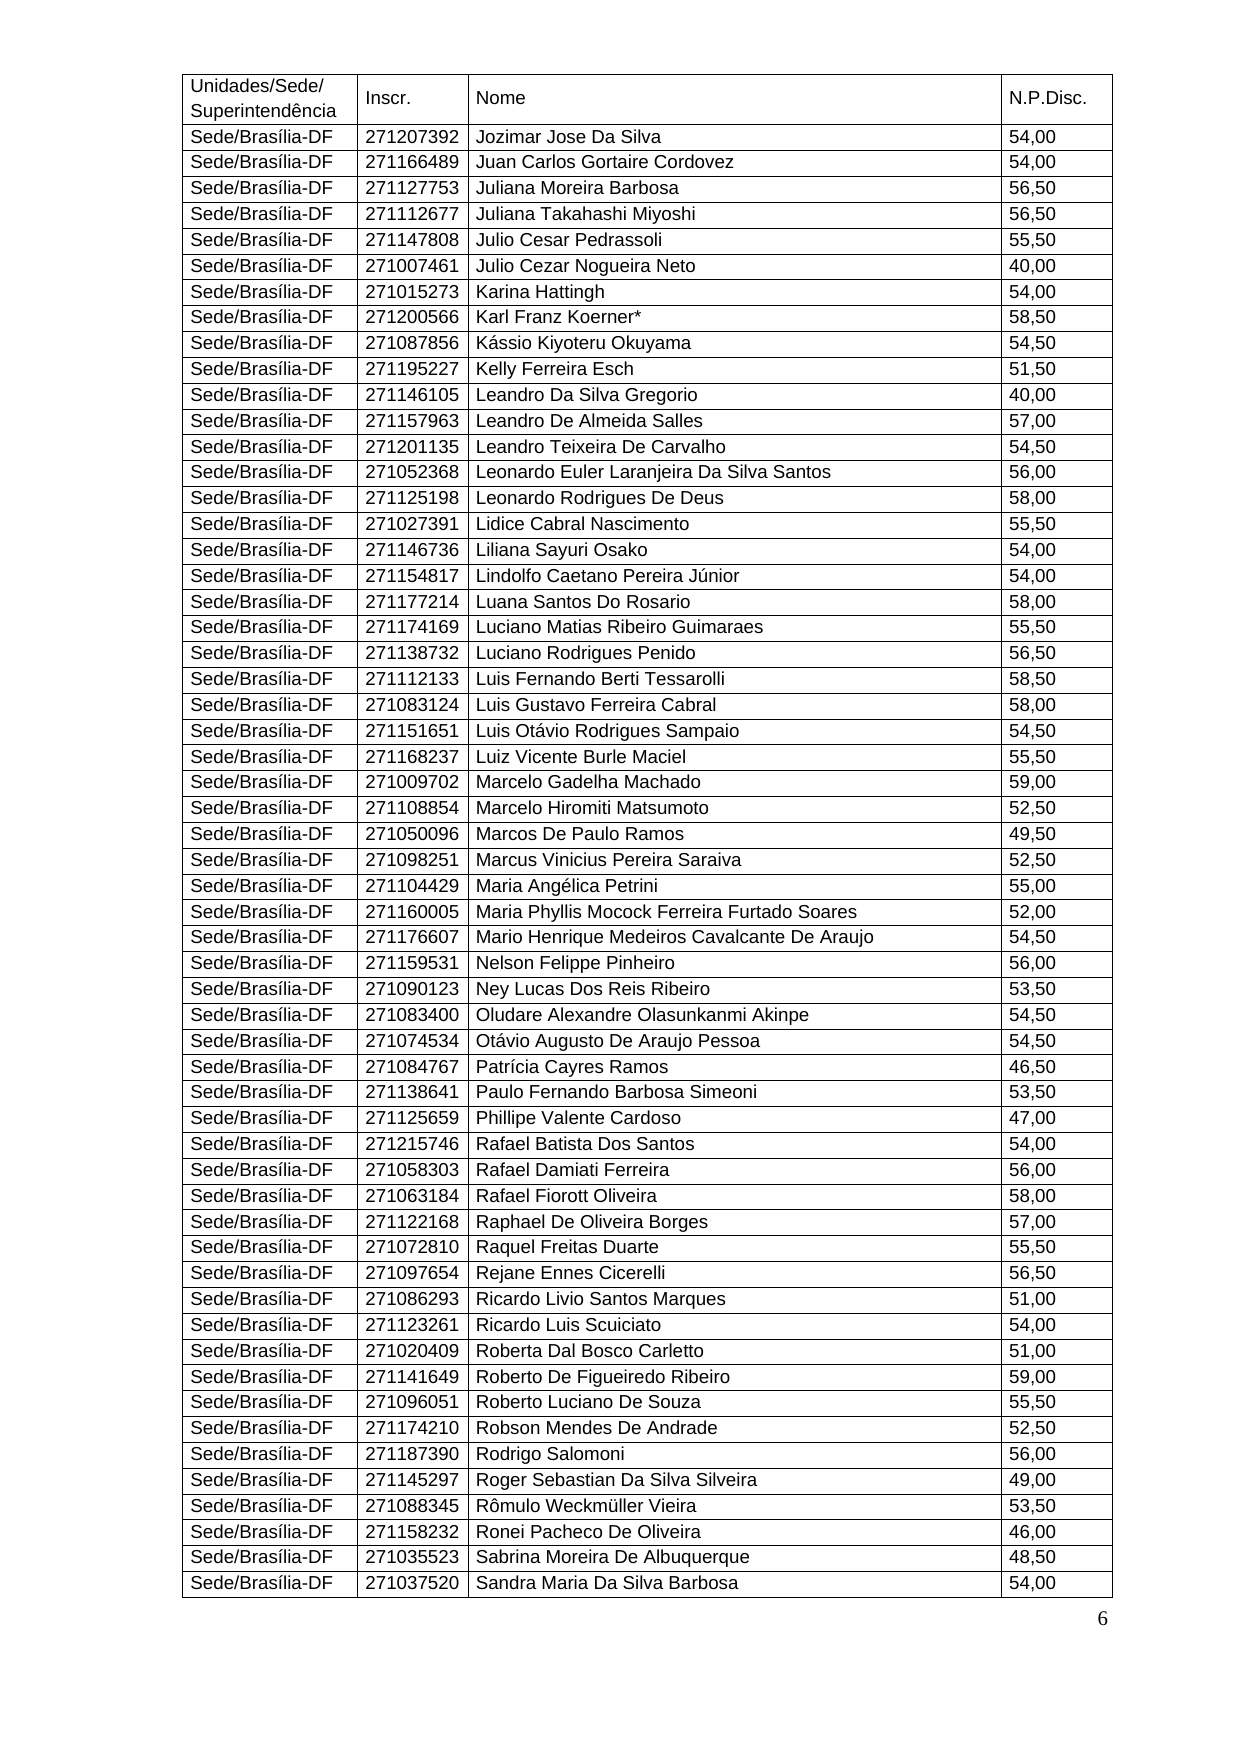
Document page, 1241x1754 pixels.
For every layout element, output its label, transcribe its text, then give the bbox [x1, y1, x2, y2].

table_cell 54,00 [1002, 125, 1112, 150]
table_cell 53,50 [1002, 978, 1112, 1003]
table_cell 53,50 [1002, 1495, 1112, 1519]
table_cell Ricardo Livio Santos Marques [469, 1288, 1001, 1313]
table_cell Robson Mendes De Andrade [469, 1417, 1001, 1442]
table_cell Sede/Brasília-DF [183, 410, 357, 434]
table_cell Lidice Cabral Nascimento [469, 513, 1001, 538]
table_cell 55,50 [1002, 513, 1112, 538]
table_cell Kássio Kiyoteru Okuyama [469, 332, 1001, 357]
table_cell 271123261 [358, 1314, 468, 1338]
table_cell Sede/Brasília-DF [183, 745, 357, 770]
table_cell Rodrigo Salomoni [469, 1443, 1001, 1468]
table_cell Rafael Batista Dos Santos [469, 1133, 1001, 1158]
table_header Unidades/Sede/ Superintendência [183, 75, 357, 124]
table_cell 54,50 [1002, 435, 1112, 460]
table_cell Sede/Brasília-DF [183, 177, 357, 202]
table_cell 271157963 [358, 410, 468, 434]
table_cell 54,50 [1002, 332, 1112, 357]
table_cell 54,00 [1002, 280, 1112, 305]
table_cell Sede/Brasília-DF [183, 1185, 357, 1209]
table_cell Sede/Brasília-DF [183, 952, 357, 977]
table_cell 56,00 [1002, 952, 1112, 977]
table_cell 40,00 [1002, 384, 1112, 408]
table_cell 56,50 [1002, 1262, 1112, 1287]
table_cell 56,50 [1002, 642, 1112, 667]
table_cell Leonardo Euler Laranjeira Da Silva Santos [469, 461, 1001, 486]
table_cell Luis Fernando Berti Tessarolli [469, 668, 1001, 693]
table_cell 54,00 [1002, 1314, 1112, 1338]
table_cell Juliana Takahashi Miyoshi [469, 203, 1001, 228]
table_cell 271015273 [358, 280, 468, 305]
table_cell 57,00 [1002, 1210, 1112, 1235]
table_cell Sede/Brasília-DF [183, 1365, 357, 1390]
table_cell Sede/Brasília-DF [183, 1236, 357, 1261]
table_cell Sede/Brasília-DF [183, 1262, 357, 1287]
table_cell 54,00 [1002, 1572, 1112, 1597]
table_cell 271122168 [358, 1210, 468, 1235]
table_cell 271007461 [358, 255, 468, 279]
table_cell Sede/Brasília-DF [183, 280, 357, 305]
table_header N.P.Disc. [1002, 75, 1112, 124]
table_cell Roger Sebastian Da Silva Silveira [469, 1469, 1001, 1493]
table_cell 271141649 [358, 1365, 468, 1390]
table_cell 271177214 [358, 590, 468, 615]
table_cell Sede/Brasília-DF [183, 1417, 357, 1442]
table_cell 271086293 [358, 1288, 468, 1313]
table_cell 271207392 [358, 125, 468, 150]
table_cell Sede/Brasília-DF [183, 1107, 357, 1132]
table_cell 271187390 [358, 1443, 468, 1468]
table_cell 271174169 [358, 616, 468, 641]
table_cell 55,50 [1002, 745, 1112, 770]
table_cell 47,00 [1002, 1107, 1112, 1132]
table_cell Sede/Brasília-DF [183, 875, 357, 899]
table_cell Sede/Brasília-DF [183, 1443, 357, 1468]
table_cell 58,00 [1002, 1185, 1112, 1209]
table_cell Sede/Brasília-DF [183, 616, 357, 641]
table_cell 271083124 [358, 694, 468, 718]
table_cell Rafael Fiorott Oliveira [469, 1185, 1001, 1209]
table_cell 271174210 [358, 1417, 468, 1442]
table_cell Raphael De Oliveira Borges [469, 1210, 1001, 1235]
table_cell 56,50 [1002, 177, 1112, 202]
table_cell 271084767 [358, 1055, 468, 1080]
table_cell Leandro De Almeida Salles [469, 410, 1001, 434]
table_cell Luciano Rodrigues Penido [469, 642, 1001, 667]
table_cell Sede/Brasília-DF [183, 668, 357, 693]
table_cell Luciano Matias Ribeiro Guimaraes [469, 616, 1001, 641]
table_cell 48,50 [1002, 1546, 1112, 1571]
table_cell Sede/Brasília-DF [183, 590, 357, 615]
table_cell Sede/Brasília-DF [183, 151, 357, 176]
table_cell 271146105 [358, 384, 468, 408]
table_cell 55,50 [1002, 1391, 1112, 1416]
table_cell Sede/Brasília-DF [183, 1159, 357, 1183]
table_header Inscr. [358, 75, 468, 124]
table_cell Marcelo Gadelha Machado [469, 771, 1001, 796]
table_cell 271098251 [358, 849, 468, 873]
table_cell Sede/Brasília-DF [183, 229, 357, 253]
table_cell 49,50 [1002, 823, 1112, 848]
table_cell Marcus Vinicius Pereira Saraiva [469, 849, 1001, 873]
table_cell Liliana Sayuri Osako [469, 539, 1001, 563]
table_cell 58,50 [1002, 668, 1112, 693]
table_cell 58,00 [1002, 487, 1112, 512]
table_cell 271037520 [358, 1572, 468, 1597]
table_cell 54,00 [1002, 151, 1112, 176]
table_cell Sede/Brasília-DF [183, 1004, 357, 1028]
table_cell 59,00 [1002, 771, 1112, 796]
table_cell Sede/Brasília-DF [183, 823, 357, 848]
table_cell Sede/Brasília-DF [183, 1495, 357, 1519]
table_cell 271125659 [358, 1107, 468, 1132]
table_cell Sede/Brasília-DF [183, 358, 357, 383]
table_cell Sede/Brasília-DF [183, 125, 357, 150]
table_cell 271154817 [358, 565, 468, 589]
table_cell Sede/Brasília-DF [183, 642, 357, 667]
table_cell Maria Phyllis Mocock Ferreira Furtado Soares [469, 900, 1001, 925]
table_cell Sede/Brasília-DF [183, 900, 357, 925]
table_cell 271201135 [358, 435, 468, 460]
table_cell Ronei Pacheco De Oliveira [469, 1520, 1001, 1545]
table_cell Sede/Brasília-DF [183, 1081, 357, 1106]
table_cell 52,50 [1002, 797, 1112, 822]
table_cell 55,50 [1002, 229, 1112, 253]
table_cell Sede/Brasília-DF [183, 255, 357, 279]
table_cell Sede/Brasília-DF [183, 926, 357, 951]
table_cell 52,50 [1002, 849, 1112, 873]
table_cell 55,00 [1002, 875, 1112, 899]
table_cell Leandro Teixeira De Carvalho [469, 435, 1001, 460]
table_cell 271112133 [358, 668, 468, 693]
table_cell Sede/Brasília-DF [183, 332, 357, 357]
table_cell 271052368 [358, 461, 468, 486]
table_cell 271035523 [358, 1546, 468, 1571]
table_cell 52,50 [1002, 1417, 1112, 1442]
table_cell Roberta Dal Bosco Carletto [469, 1340, 1001, 1364]
table_cell Lindolfo Caetano Pereira Júnior [469, 565, 1001, 589]
table_cell Sede/Brasília-DF [183, 849, 357, 873]
table_cell Ricardo Luis Scuiciato [469, 1314, 1001, 1338]
table_cell Mario Henrique Medeiros Cavalcante De Araujo [469, 926, 1001, 951]
table_cell 51,00 [1002, 1288, 1112, 1313]
table_cell 54,50 [1002, 720, 1112, 744]
table_cell 54,50 [1002, 926, 1112, 951]
table_cell Sede/Brasília-DF [183, 306, 357, 331]
table_cell 271151651 [358, 720, 468, 744]
table_cell 40,00 [1002, 255, 1112, 279]
table_cell 271125198 [358, 487, 468, 512]
table_cell 56,50 [1002, 203, 1112, 228]
table_cell Marcos De Paulo Ramos [469, 823, 1001, 848]
table_cell Sede/Brasília-DF [183, 1314, 357, 1338]
table_cell 54,00 [1002, 539, 1112, 563]
table_cell Rejane Ennes Cicerelli [469, 1262, 1001, 1287]
table_cell 271088345 [358, 1495, 468, 1519]
table_cell 271160005 [358, 900, 468, 925]
table_cell 271145297 [358, 1469, 468, 1493]
table_cell Sede/Brasília-DF [183, 513, 357, 538]
table_cell 271108854 [358, 797, 468, 822]
table_cell 271168237 [358, 745, 468, 770]
table_cell Sede/Brasília-DF [183, 203, 357, 228]
table_cell 271009702 [358, 771, 468, 796]
table_cell 54,00 [1002, 565, 1112, 589]
table_cell Kelly Ferreira Esch [469, 358, 1001, 383]
table_cell 56,00 [1002, 461, 1112, 486]
table_cell 271072810 [358, 1236, 468, 1261]
table_header Nome [469, 75, 1001, 124]
table_cell Rômulo Weckmüller Vieira [469, 1495, 1001, 1519]
table_cell 58,00 [1002, 694, 1112, 718]
table_cell Otávio Augusto De Araujo Pessoa [469, 1030, 1001, 1054]
table_cell Sede/Brasília-DF [183, 1055, 357, 1080]
table_cell Oludare Alexandre Olasunkanmi Akinpe [469, 1004, 1001, 1028]
table_cell Luiz Vicente Burle Maciel [469, 745, 1001, 770]
table_cell Ney Lucas Dos Reis Ribeiro [469, 978, 1001, 1003]
table_cell 51,50 [1002, 358, 1112, 383]
table_cell Sede/Brasília-DF [183, 1340, 357, 1364]
table_cell 271058303 [358, 1159, 468, 1183]
table_cell 271097654 [358, 1262, 468, 1287]
table_cell 271112677 [358, 203, 468, 228]
table_cell 271020409 [358, 1340, 468, 1364]
table_cell 271074534 [358, 1030, 468, 1054]
table_cell Sede/Brasília-DF [183, 1572, 357, 1597]
table_cell 271087856 [358, 332, 468, 357]
table_cell 271127753 [358, 177, 468, 202]
table_cell Roberto Luciano De Souza [469, 1391, 1001, 1416]
table_cell 56,00 [1002, 1159, 1112, 1183]
table_cell 53,50 [1002, 1081, 1112, 1106]
table_cell 58,00 [1002, 590, 1112, 615]
table_cell Nelson Felippe Pinheiro [469, 952, 1001, 977]
table_cell 54,00 [1002, 1133, 1112, 1158]
table_cell Julio Cezar Nogueira Neto [469, 255, 1001, 279]
table_cell 52,00 [1002, 900, 1112, 925]
table_cell 59,00 [1002, 1365, 1112, 1390]
table_cell Karina Hattingh [469, 280, 1001, 305]
table_cell Juliana Moreira Barbosa [469, 177, 1001, 202]
table_cell Jozimar Jose Da Silva [469, 125, 1001, 150]
table_cell 271138641 [358, 1081, 468, 1106]
table_cell 271176607 [358, 926, 468, 951]
table_cell 55,50 [1002, 616, 1112, 641]
table_cell Raquel Freitas Duarte [469, 1236, 1001, 1261]
table_cell 46,50 [1002, 1055, 1112, 1080]
table_cell Sede/Brasília-DF [183, 565, 357, 589]
table_cell Sede/Brasília-DF [183, 1133, 357, 1158]
table_cell 55,50 [1002, 1236, 1112, 1261]
table_cell Rafael Damiati Ferreira [469, 1159, 1001, 1183]
table_cell Sede/Brasília-DF [183, 797, 357, 822]
table_cell 54,50 [1002, 1030, 1112, 1054]
table_cell Marcelo Hiromiti Matsumoto [469, 797, 1001, 822]
table_cell 46,00 [1002, 1520, 1112, 1545]
table_cell Juan Carlos Gortaire Cordovez [469, 151, 1001, 176]
table_cell Sede/Brasília-DF [183, 435, 357, 460]
table_cell Sabrina Moreira De Albuquerque [469, 1546, 1001, 1571]
table_cell 271166489 [358, 151, 468, 176]
table_cell 271158232 [358, 1520, 468, 1545]
table_cell 271096051 [358, 1391, 468, 1416]
table_cell Sede/Brasília-DF [183, 978, 357, 1003]
table_cell Sede/Brasília-DF [183, 461, 357, 486]
table_cell Roberto De Figueiredo Ribeiro [469, 1365, 1001, 1390]
table_cell Sede/Brasília-DF [183, 771, 357, 796]
table_cell 58,50 [1002, 306, 1112, 331]
table_cell Sede/Brasília-DF [183, 1520, 357, 1545]
table_cell Sede/Brasília-DF [183, 1030, 357, 1054]
table_cell 271200566 [358, 306, 468, 331]
table_cell Sede/Brasília-DF [183, 720, 357, 744]
table_cell Sede/Brasília-DF [183, 539, 357, 563]
table_cell 57,00 [1002, 410, 1112, 434]
table_cell 271104429 [358, 875, 468, 899]
table_cell 271195227 [358, 358, 468, 383]
table_cell 49,00 [1002, 1469, 1112, 1493]
table_cell Sandra Maria Da Silva Barbosa [469, 1572, 1001, 1597]
table_cell 271147808 [358, 229, 468, 253]
table_cell Sede/Brasília-DF [183, 487, 357, 512]
table_cell 51,00 [1002, 1340, 1112, 1364]
table_cell Karl Franz Koerner* [469, 306, 1001, 331]
table_cell Luis Otávio Rodrigues Sampaio [469, 720, 1001, 744]
table_cell Luana Santos Do Rosario [469, 590, 1001, 615]
table_cell Sede/Brasília-DF [183, 1469, 357, 1493]
table_cell Sede/Brasília-DF [183, 1391, 357, 1416]
table_cell 271063184 [358, 1185, 468, 1209]
table_cell Sede/Brasília-DF [183, 694, 357, 718]
table_cell Sede/Brasília-DF [183, 1546, 357, 1571]
table_cell Sede/Brasília-DF [183, 1210, 357, 1235]
table_cell Julio Cesar Pedrassoli [469, 229, 1001, 253]
table_cell Sede/Brasília-DF [183, 1288, 357, 1313]
table_cell Luis Gustavo Ferreira Cabral [469, 694, 1001, 718]
table_cell 271159531 [358, 952, 468, 977]
table_cell 56,00 [1002, 1443, 1112, 1468]
table_cell 271050096 [358, 823, 468, 848]
table_cell 271027391 [358, 513, 468, 538]
table_cell Leandro Da Silva Gregorio [469, 384, 1001, 408]
table_cell 54,50 [1002, 1004, 1112, 1028]
table_cell 271083400 [358, 1004, 468, 1028]
table_cell 271138732 [358, 642, 468, 667]
table_cell Leonardo Rodrigues De Deus [469, 487, 1001, 512]
table_cell Sede/Brasília-DF [183, 384, 357, 408]
table_cell 271146736 [358, 539, 468, 563]
table_cell Maria Angélica Petrini [469, 875, 1001, 899]
table_cell Paulo Fernando Barbosa Simeoni [469, 1081, 1001, 1106]
table_cell Phillipe Valente Cardoso [469, 1107, 1001, 1132]
table_cell 271090123 [358, 978, 468, 1003]
table_cell Patrícia Cayres Ramos [469, 1055, 1001, 1080]
table_cell 271215746 [358, 1133, 468, 1158]
